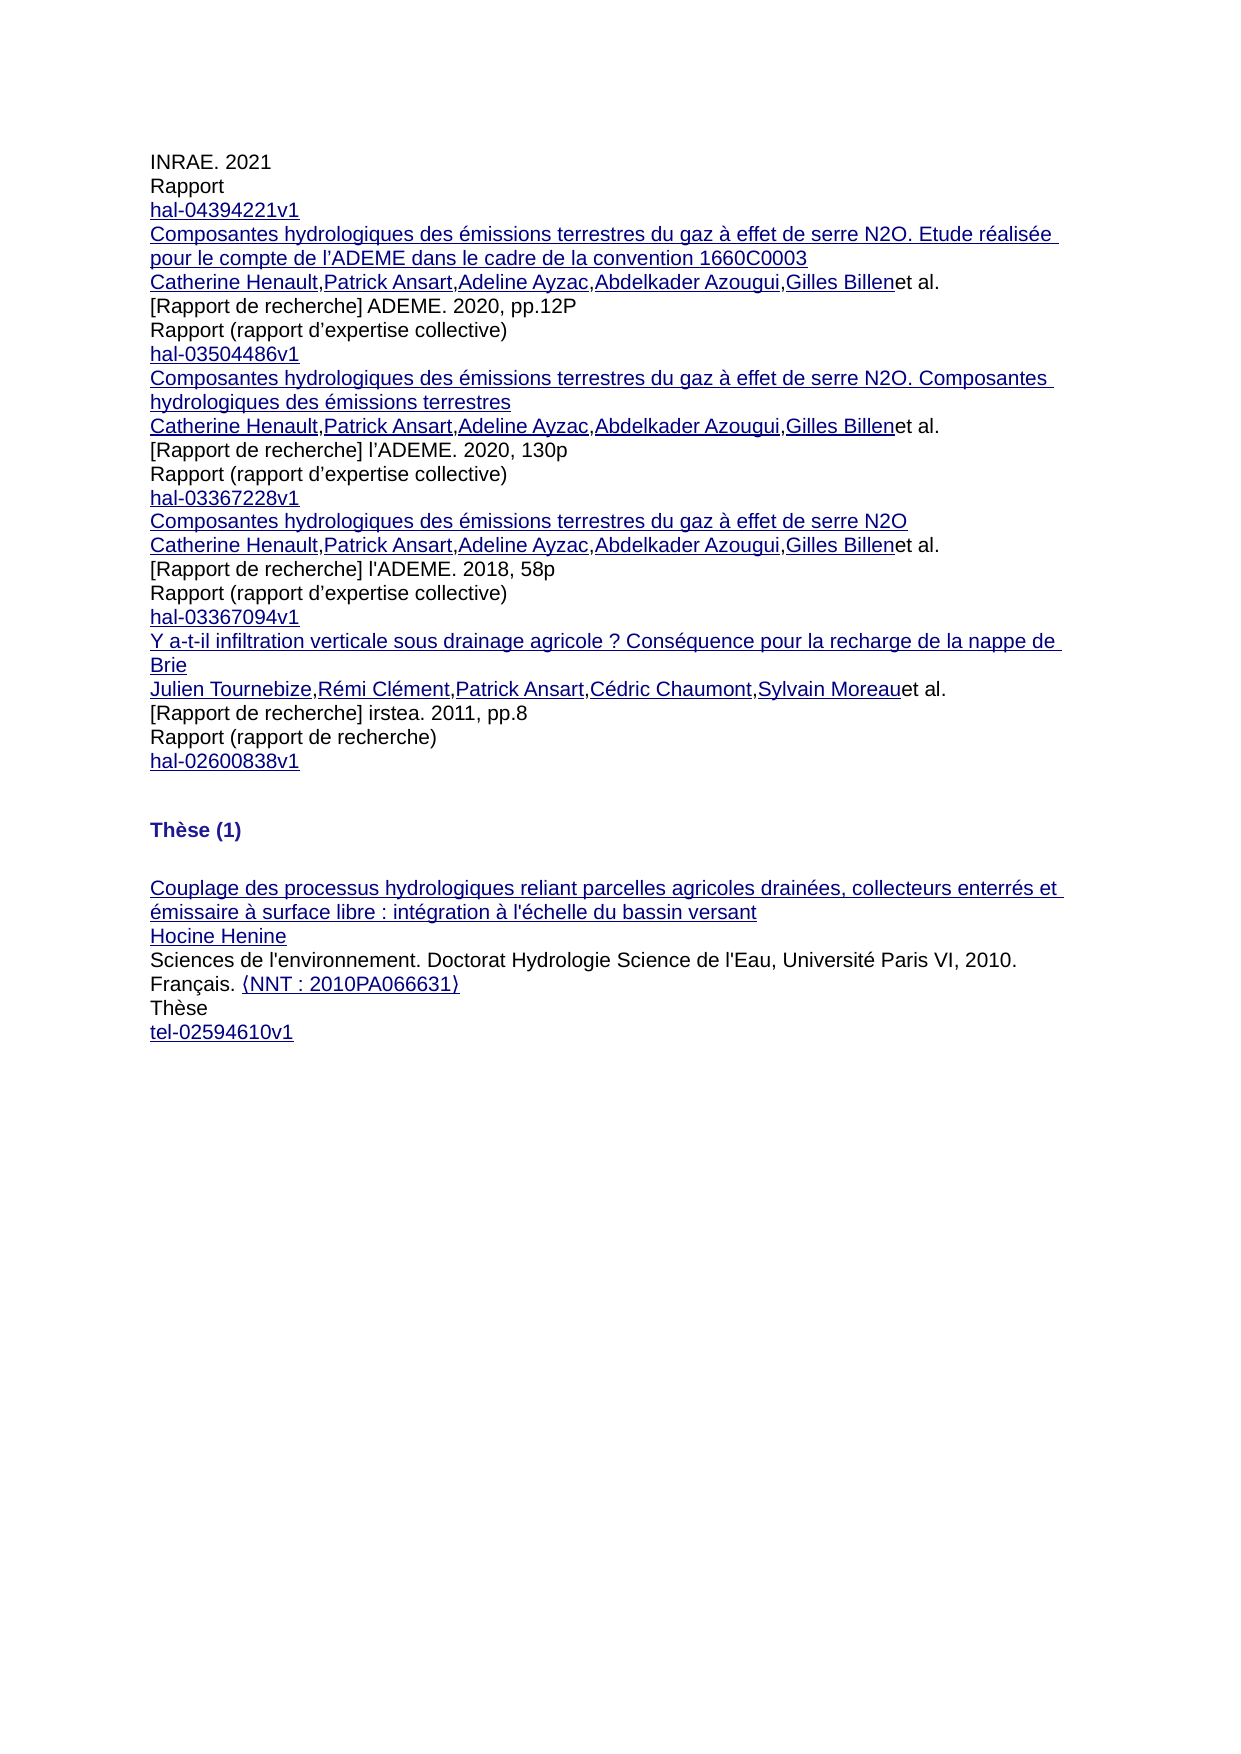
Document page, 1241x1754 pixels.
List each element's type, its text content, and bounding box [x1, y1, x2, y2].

subtitle Thèse (1) [150, 818, 1090, 842]
table_cell Composantes hydrologiques des émissions terrestres du gaz à effet de serre N2O Catherine Henault,Patrick Ansart,Adeline Ayzac,Abdelkader Azougui,Gilles Billenet al. [Rapport de recherche] l'ADEME. 2018, 58p Rapport (rapport d’expertise collective) hal-03367094v1 [150, 509, 1090, 629]
table_cell INRAE. 2021 Rapport hal-04394221v1 [150, 150, 1090, 222]
table_cell Composantes hydrologiques des émissions terrestres du gaz à effet de serre N2O. Etude réalisée pour le compte de l’ADEME dans le cadre de la convention 1660C0003 Catherine Henault,Patrick Ansart,Adeline Ayzac,Abdelkader Azougui,Gilles Billenet al. [Rapport de recherche] ADEME. 2020, pp.12P Rapport (rapport d’expertise collective) hal-03504486v1 [150, 222, 1090, 366]
table_cell Composantes hydrologiques des émissions terrestres du gaz à effet de serre N2O. Composantes hydrologiques des émissions terrestres Catherine Henault,Patrick Ansart,Adeline Ayzac,Abdelkader Azougui,Gilles Billenet al. [Rapport de recherche] l’ADEME. 2020, 130p Rapport (rapport d’expertise collective) hal-03367228v1 [150, 366, 1090, 509]
table_cell Y a-t-il infiltration verticale sous drainage agricole ? Conséquence pour la recharge de la nappe de Brie Julien Tournebize,Rémi Clément,Patrick Ansart,Cédric Chaumont,Sylvain Moreauet al. [Rapport de recherche] irstea. 2011, pp.8 Rapport (rapport de recherche) hal-02600838v1 [150, 629, 1090, 773]
table_header Couplage des processus hydrologiques reliant parcelles agricoles drainées, collecteurs enterrés et émissaire à surface libre : intégration à l'échelle du bassin versant Hocine Henine Sciences de l'environnement. Doctorat Hydrologie Science de l'Eau, Université Paris VI, 2010. Français. ⟨NNT : 2010PA066631⟩ Thèse tel-02594610v1 [150, 876, 1090, 1044]
